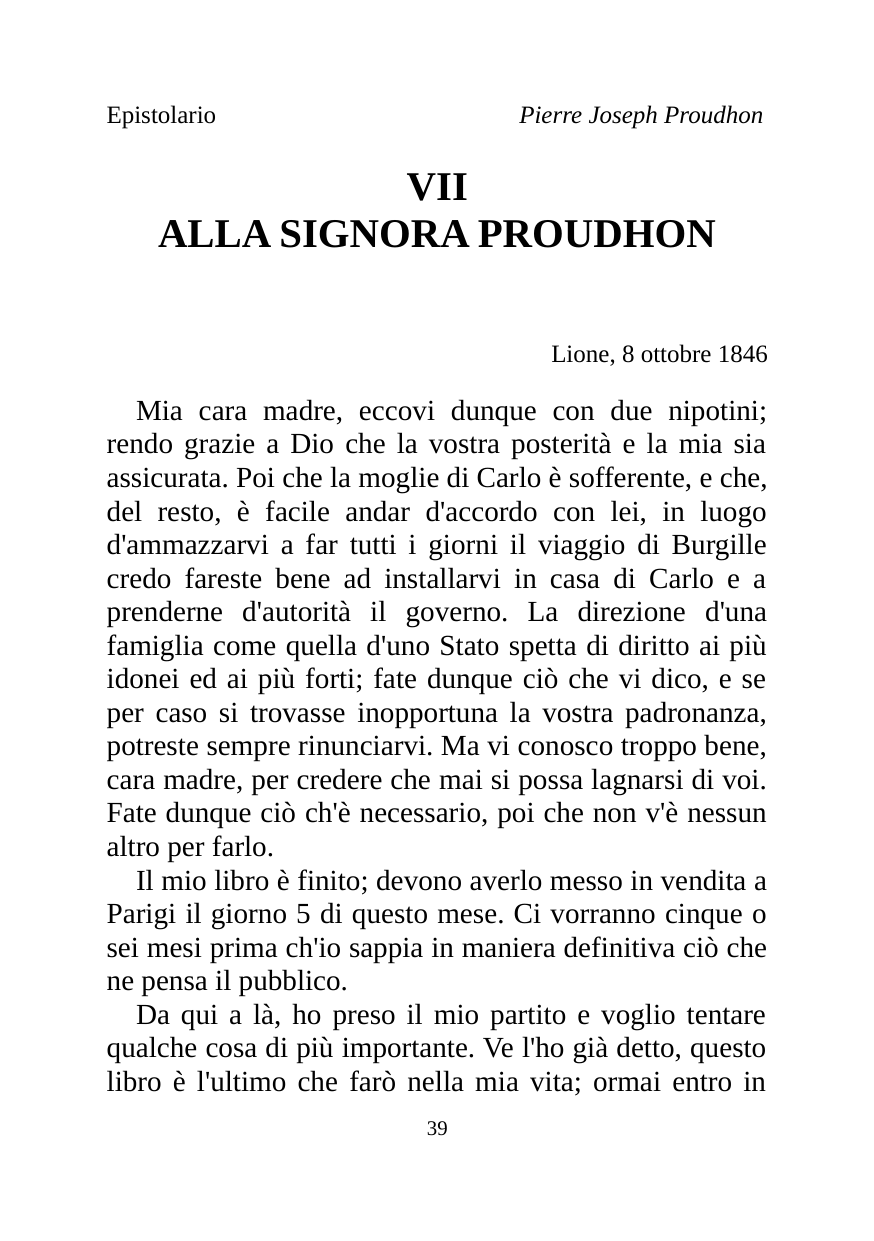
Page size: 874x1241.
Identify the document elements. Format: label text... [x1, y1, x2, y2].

text Lione, 8 ottobre 1846 [106, 339, 768, 368]
text Mia cara madre, eccovi dunque con due nipotini; rendo grazie a Dio che la vostra posterità e la mia sia assicurata. Poi che la moglie di Carlo è sofferente, e che, del resto, è facile andar d'accordo con lei, in luogo d'ammazzarvi a far tutti i giorni il viaggio di Burgille credo fareste bene ad installarvi in casa di Carlo e a prenderne d'autorità il governo. La direzione d'una famiglia come quella d'uno Stato spetta di diritto ai più idonei ed ai più forti; fate dunque ciò che vi dico, e se per caso si trovasse inopportuna la vostra padronanza, potreste sempre rinunciarvi. Ma vi conosco troppo bene, cara madre, per credere che mai si possa lagnarsi di voi. Fate dunque ciò ch'è necessario, poi che non v'è nessun altro per farlo. [106, 393, 768, 863]
text Da qui a là, ho preso il mio partito e voglio tentare qualche cosa di più importante. Ve l'ho già detto, questo libro è l'ultimo che farò nella mia vita; ormai entro in [106, 997, 768, 1097]
text Il mio libro è finito; devono averlo messo in vendita a Parigi il giorno 5 di questo mese. Ci vorranno cinque o sei mesi prima ch'io sappia in maniera definitiva ciò che ne pensa il pubblico. [106, 863, 768, 997]
subtitle VII ALLA SIGNORA PROUDHON [106, 163, 768, 257]
